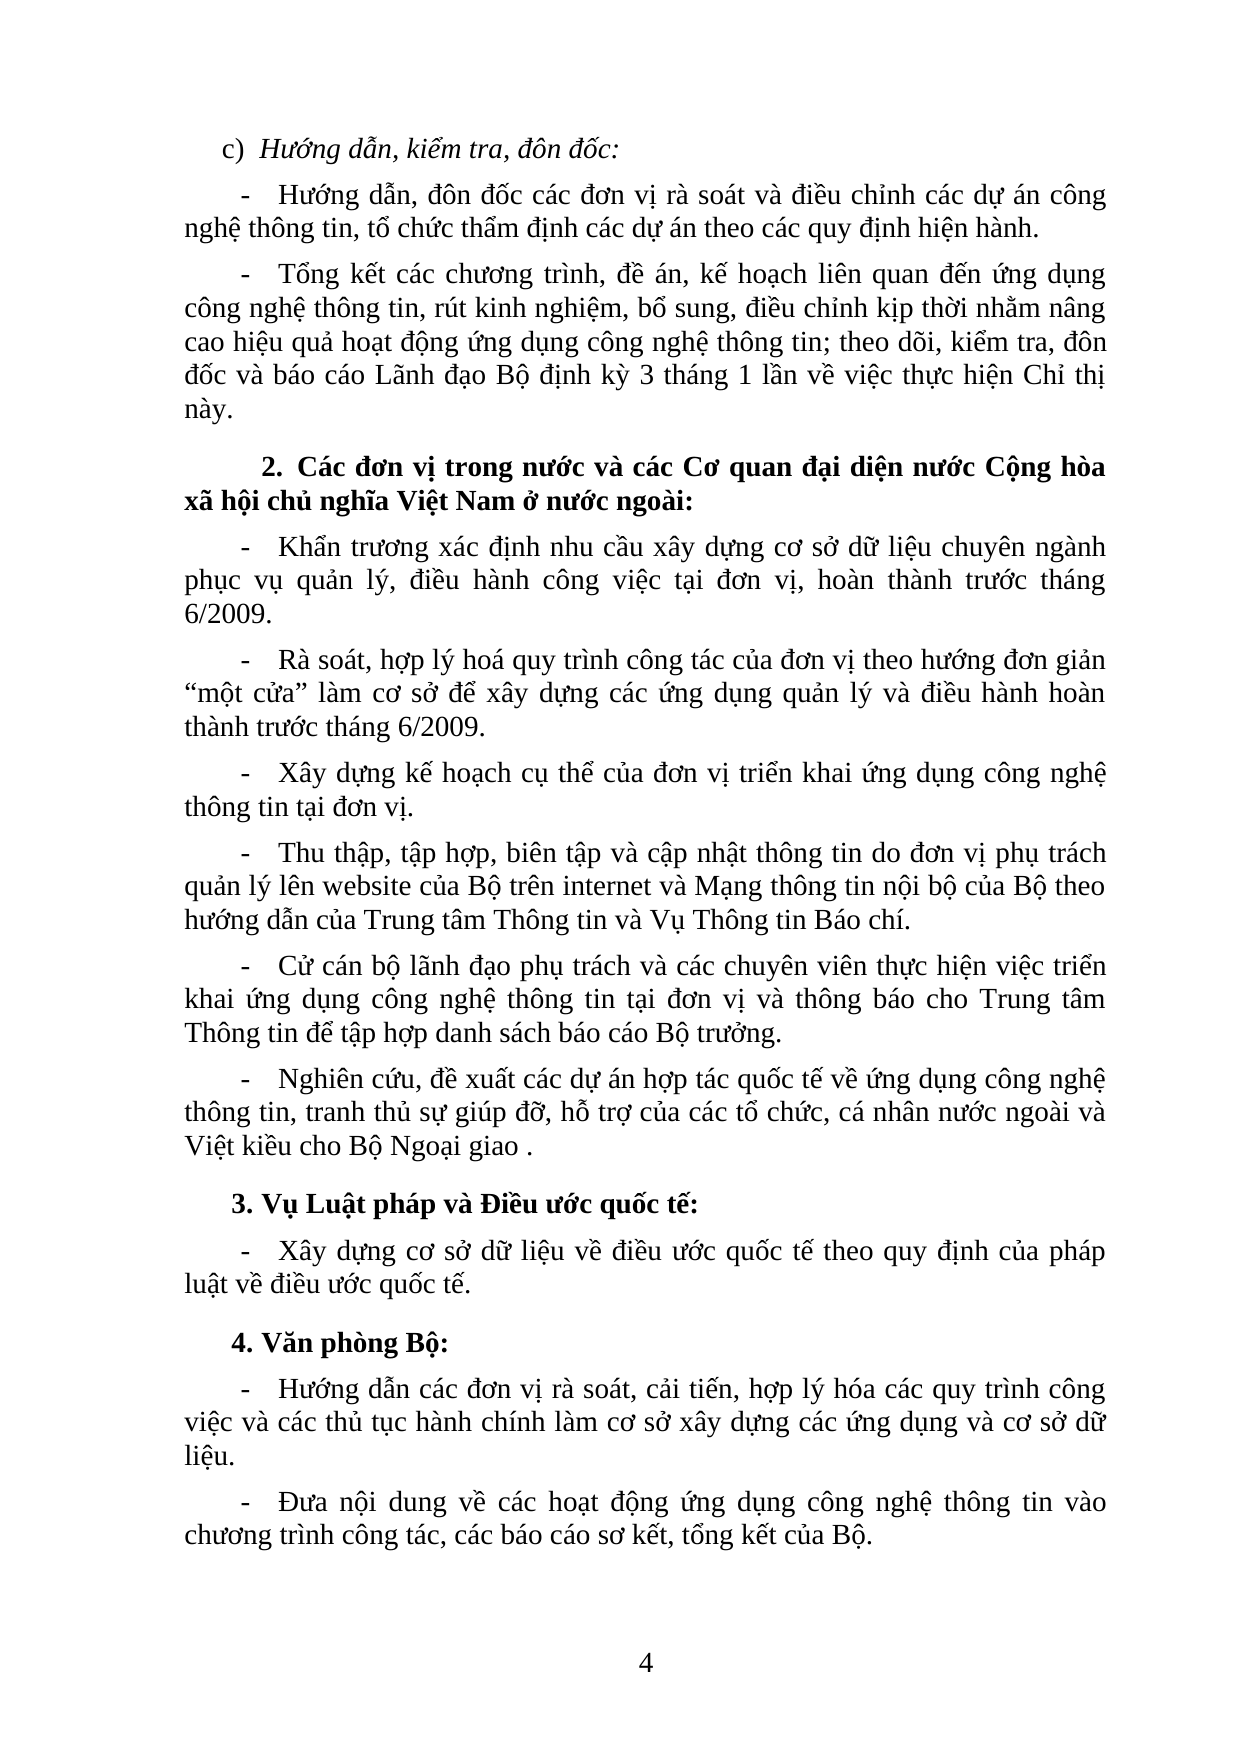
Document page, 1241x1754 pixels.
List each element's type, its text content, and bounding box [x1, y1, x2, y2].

list Văn phòng Bộ: [231, 1325, 1107, 1358]
list Nghiên cứu, đề xuất các dự án hợp tác quốc tế về ứng dụng công nghệ thông tin, tranh thủ sự giúp đỡ, hỗ trợ của các tổ chức, cá nhân nước ngoài và Việt kiều cho Bộ Ngoại giao . [184, 1061, 1107, 1162]
list Rà soát, hợp lý hoá quy trình công tác của đơn vị theo hướng đơn giản “một cửa” làm cơ sở để xây dựng các ứng dụng quản lý và điều hành hoàn thành trước tháng 6/2009. [184, 642, 1107, 743]
list Đưa nội dung về các hoạt động ứng dụng công nghệ thông tin vào chương trình công tác, các báo cáo sơ kết, tổng kết của Bộ. [184, 1484, 1107, 1551]
list Hướng dẫn, kiểm tra, đôn đốc: [222, 131, 1107, 164]
list Xây dựng cơ sở dữ liệu về điều ước quốc tế theo quy định của pháp luật về điều ước quốc tế. [184, 1233, 1107, 1300]
list Các đơn vị trong nước và các Cơ quan đại diện nước Cộng hòa xã hội chủ nghĩa Việt Nam ở nước ngoài: [184, 449, 1107, 516]
list Hướng dẫn, đôn đốc các đơn vị rà soát và điều chỉnh các dự án công nghệ thông tin, tổ chức thẩm định các dự án theo các quy định hiện hành. [184, 177, 1107, 244]
list Thu thập, tập hợp, biên tập và cập nhật thông tin do đơn vị phụ trách quản lý lên website của Bộ trên internet và Mạng thông tin nội bộ của Bộ theo hướng dẫn của Trung tâm Thông tin và Vụ Thông tin Báo chí. [184, 835, 1107, 935]
list Hướng dẫn các đơn vị rà soát, cải tiến, hợp lý hóa các quy trình công việc và các thủ tục hành chính làm cơ sở xây dựng các ứng dụng và cơ sở dữ liệu. [184, 1371, 1107, 1471]
list Vụ Luật pháp và Điều ước quốc tế: [231, 1187, 1107, 1220]
list Cử cán bộ lãnh đạo phụ trách và các chuyên viên thực hiện việc triển khai ứng dụng công nghệ thông tin tại đơn vị và thông báo cho Trung tâm Thông tin để tập hợp danh sách báo cáo Bộ trưởng. [184, 948, 1107, 1048]
list Xây dựng kế hoạch cụ thể của đơn vị triển khai ứng dụng công nghệ thông tin tại đơn vị. [184, 755, 1107, 822]
list Tổng kết các chương trình, đề án, kế hoạch liên quan đến ứng dụng công nghệ thông tin, rút kinh nghiệm, bổ sung, điều chỉnh kịp thời nhằm nâng cao hiệu quả hoạt động ứng dụng công nghệ thông tin; theo dõi, kiểm tra, đôn đốc và báo cáo Lãnh đạo Bộ định kỳ 3 tháng 1 lần về việc thực hiện Chỉ thị này. [184, 257, 1107, 424]
list Khẩn trương xác định nhu cầu xây dựng cơ sở dữ liệu chuyên ngành phục vụ quản lý, điều hành công việc tại đơn vị, hoàn thành trước tháng 6/2009. [184, 529, 1107, 629]
